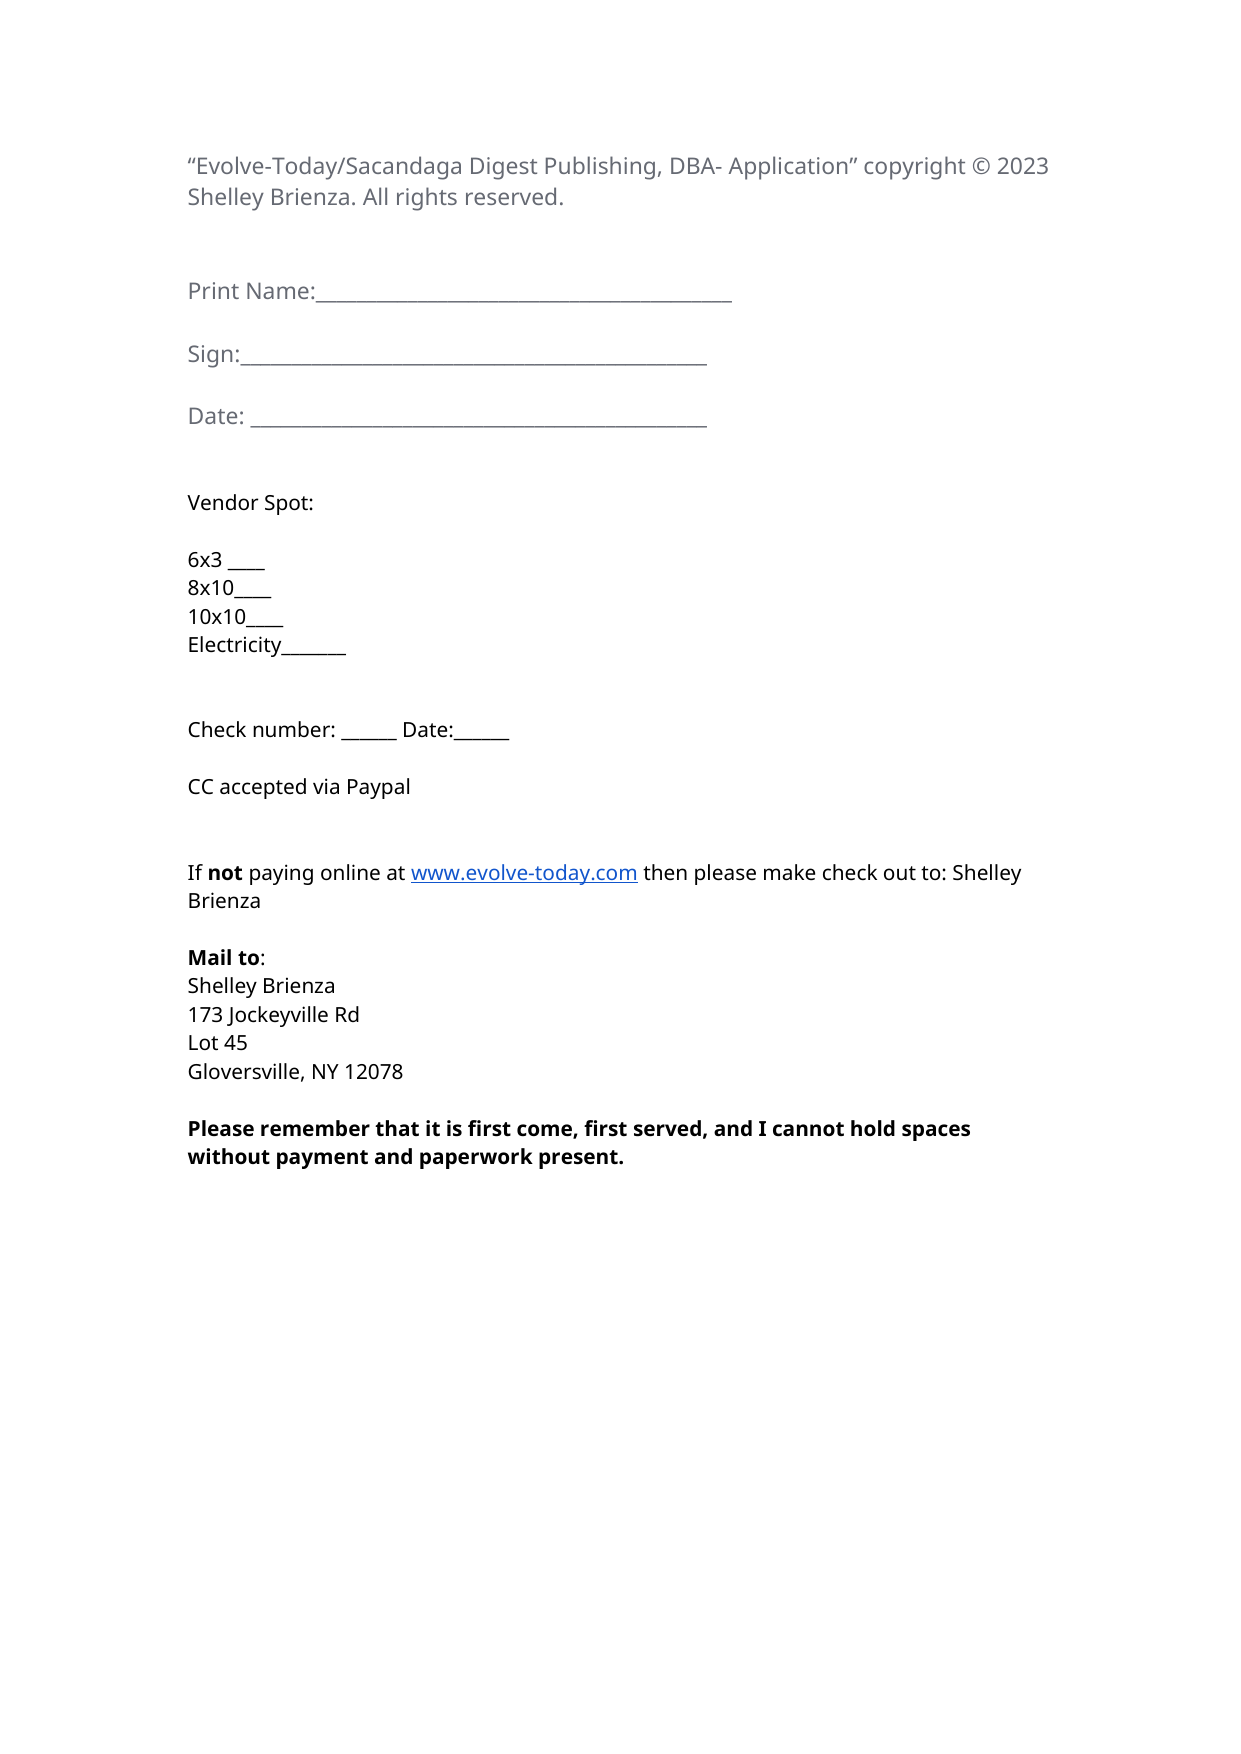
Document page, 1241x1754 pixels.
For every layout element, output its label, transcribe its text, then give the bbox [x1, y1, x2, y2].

text Mail to: [187, 943, 1053, 972]
text Print Name:_________________________________________ [187, 275, 1053, 306]
text 8x10____ [187, 573, 1053, 602]
text “Evolve-Today/Sacandaga Digest Publishing, DBA- Application” copyright © 2023 Shelley Brienza. All rights reserved. [187, 150, 1053, 212]
text Gloversville, NY 12078 [187, 1057, 1053, 1085]
text Please remember that it is first come, first served, and I cannot hold spaces without payment and paperwork present. [187, 1114, 1053, 1171]
text If not paying online at www.evolve-today.com then please make check out to: Shelley Brienza [187, 858, 1053, 915]
text Shelley Brienza [187, 972, 1053, 1000]
text 173 Jockeyville Rd [187, 1000, 1053, 1028]
text CC accepted via Paypal [187, 772, 1053, 801]
text Lot 45 [187, 1028, 1053, 1057]
text Vendor Spot: [187, 488, 1053, 517]
text Electricity_______ [187, 630, 1053, 659]
text 10x10____ [187, 602, 1053, 630]
text Check number: ______ Date:______ [187, 716, 1053, 744]
text Sign:______________________________________________ [187, 337, 1053, 369]
text 6x3 ____ [187, 545, 1053, 573]
text Date: _____________________________________________ [187, 400, 1053, 431]
